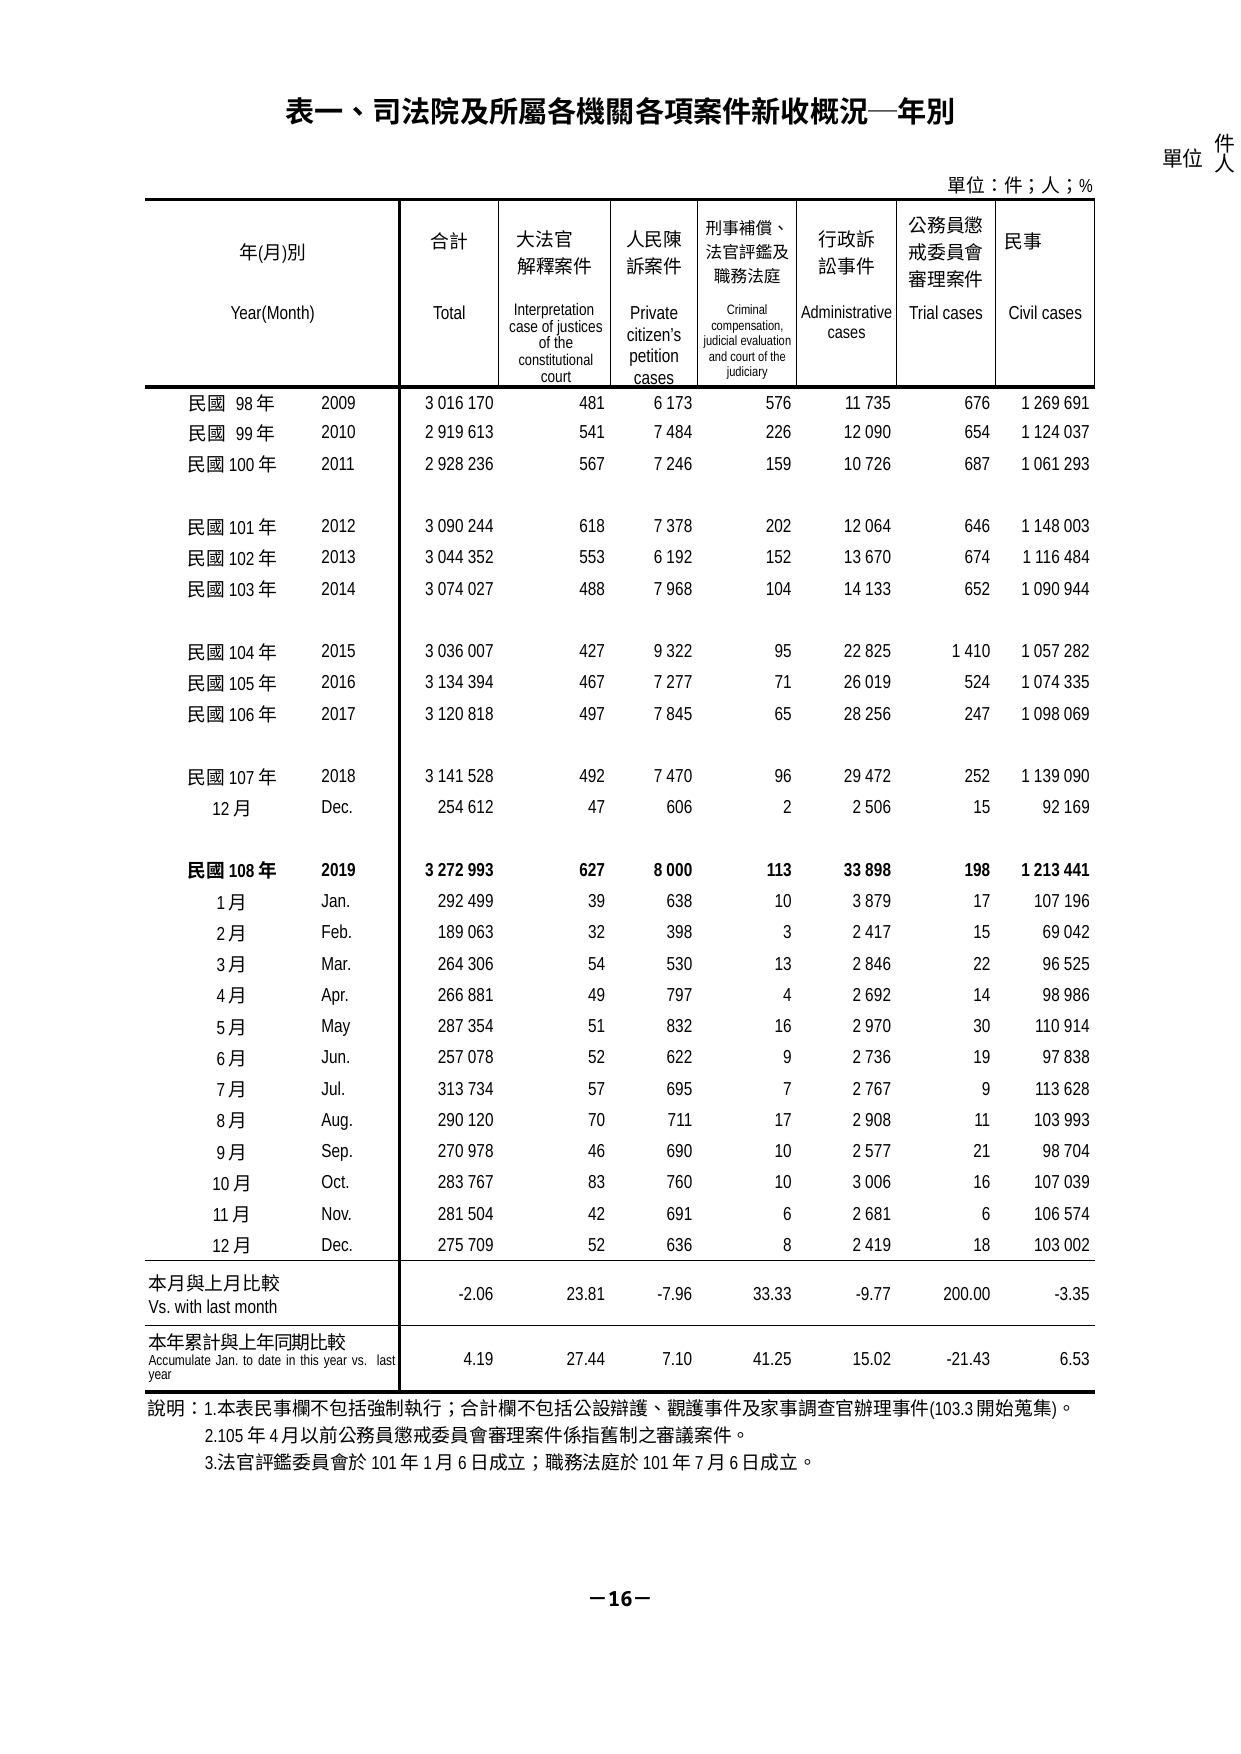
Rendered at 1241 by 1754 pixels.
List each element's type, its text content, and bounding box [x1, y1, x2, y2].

table_cell Criminal compensation, judicial evaluation and court of the judiciary [698, 302, 796, 385]
table_cell [698, 479, 797, 510]
table_cell 198 [896, 854, 995, 885]
table_cell 2016 [318, 667, 398, 698]
table_cell 6 173 [610, 389, 697, 417]
table_cell 103 002 [995, 1229, 1095, 1260]
table_cell 11 735 [797, 389, 896, 417]
table_cell 民國101年 [145, 510, 318, 542]
table_cell 226 [698, 417, 797, 448]
table_cell 本年累計與上年同期比較 Accumulate Jan. to date in this year vs. last year [145, 1326, 398, 1390]
table_cell 6 [698, 1198, 797, 1229]
table_cell [698, 823, 797, 854]
table_cell 567 [499, 448, 610, 479]
table_cell 22 [896, 948, 995, 979]
table_cell 2009 [318, 389, 398, 417]
table_cell 6月 [145, 1042, 318, 1073]
table_cell 2012 [318, 510, 398, 542]
table_cell 2 919 613 [401, 417, 499, 448]
table_cell 7 [698, 1073, 797, 1104]
table_cell 2 506 [797, 792, 896, 823]
table_cell Nov. [318, 1198, 398, 1229]
table_cell 275 709 [401, 1229, 499, 1260]
table_cell [896, 823, 995, 854]
table_cell 1 139 090 [995, 760, 1095, 792]
table_cell 12月 [145, 792, 318, 823]
table_cell 97 838 [995, 1042, 1095, 1073]
table_cell 7 484 [610, 417, 697, 448]
table_cell 民國106年 [145, 698, 318, 729]
table_cell [896, 604, 995, 635]
table_cell 488 [499, 573, 610, 604]
table_cell Jun. [318, 1042, 398, 1073]
table_cell 524 [896, 667, 995, 698]
table_header 公務員懲戒委員會 審理案件 [897, 201, 995, 302]
table_cell Administrative cases [797, 302, 896, 385]
table_cell 15.02 [797, 1326, 896, 1390]
table_cell 7 378 [610, 510, 697, 542]
table_cell 42 [499, 1198, 610, 1229]
table_cell Jul. [318, 1073, 398, 1104]
table_cell 7 246 [610, 448, 697, 479]
table_cell 2 928 236 [401, 448, 499, 479]
table_cell 606 [610, 792, 697, 823]
table_cell 29 472 [797, 760, 896, 792]
table_cell 民國102年 [145, 542, 318, 573]
table_cell 14 [896, 979, 995, 1010]
table_cell 7 277 [610, 667, 697, 698]
table_header 年(月)別 [145, 201, 398, 302]
table_cell 民國103年 [145, 573, 318, 604]
table_cell 8月 [145, 1104, 318, 1135]
table_cell 19 [896, 1042, 995, 1073]
table_cell 22 825 [797, 635, 896, 667]
table_cell [698, 729, 797, 760]
table_cell 2018 [318, 760, 398, 792]
table_cell 民國104年 [145, 635, 318, 667]
table_cell [318, 823, 398, 854]
table_cell 287 354 [401, 1010, 499, 1042]
table_cell 3 036 007 [401, 635, 499, 667]
table_cell 313 734 [401, 1073, 499, 1104]
table_cell 638 [610, 885, 697, 917]
table_cell 4 [698, 979, 797, 1010]
table_cell 202 [698, 510, 797, 542]
text 件人 [1212, 132, 1240, 176]
table_cell Jan. [318, 885, 398, 917]
table_cell 2 417 [797, 917, 896, 948]
table_cell -7.96 [610, 1261, 697, 1325]
text 單位：件；人；% [148, 171, 1092, 198]
table_cell 1 124 037 [995, 417, 1095, 448]
table_cell 270 978 [401, 1135, 499, 1167]
table_cell 576 [698, 389, 797, 417]
table_cell 2月 [145, 917, 318, 948]
table_cell 266 881 [401, 979, 499, 1010]
table_cell Trial cases [897, 302, 995, 385]
table_cell 290 120 [401, 1104, 499, 1135]
table_cell 46 [499, 1135, 610, 1167]
table_cell 92 169 [995, 792, 1095, 823]
table_cell 15 [896, 792, 995, 823]
table_cell 687 [896, 448, 995, 479]
table_cell 1 410 [896, 635, 995, 667]
table_cell 636 [610, 1229, 697, 1260]
table_cell 2 419 [797, 1229, 896, 1260]
table_cell 107 039 [995, 1167, 1095, 1198]
table_cell 21 [896, 1135, 995, 1167]
table_cell 110 914 [995, 1010, 1095, 1042]
table_header 大法官 解釋案件 [499, 201, 610, 302]
table_cell 7 968 [610, 573, 697, 604]
table_cell 104 [698, 573, 797, 604]
text 表一、司法院及所屬各機關各項案件新收概況─年別 [148, 89, 1092, 131]
text 說明：1.本表民事欄不包括強制執行；合計欄不包括公設辯護、觀護事件及家事調查官辦理事件(103.3開始蒐集)。 [148, 1394, 1092, 1421]
table_cell 3 134 394 [401, 667, 499, 698]
table_cell 5月 [145, 1010, 318, 1042]
table_cell 281 504 [401, 1198, 499, 1229]
table_cell [318, 604, 398, 635]
table_cell 1 090 944 [995, 573, 1095, 604]
table_cell 41.25 [698, 1326, 797, 1390]
table_cell 1 074 335 [995, 667, 1095, 698]
table_cell 98 986 [995, 979, 1095, 1010]
table_cell 695 [610, 1073, 697, 1104]
table_cell 6.53 [995, 1326, 1095, 1390]
table_cell 3 272 993 [401, 854, 499, 885]
table_cell 652 [896, 573, 995, 604]
table_cell 797 [610, 979, 697, 1010]
table_cell [797, 823, 896, 854]
table_cell 103 993 [995, 1104, 1095, 1135]
table_cell 3 120 818 [401, 698, 499, 729]
table_cell Civil cases [996, 302, 1094, 385]
table_cell [896, 479, 995, 510]
table_cell [610, 729, 697, 760]
table_cell 6 [896, 1198, 995, 1229]
table_cell 2 [698, 792, 797, 823]
table_cell 252 [896, 760, 995, 792]
table_cell 1 098 069 [995, 698, 1095, 729]
table_cell 654 [896, 417, 995, 448]
table_cell 646 [896, 510, 995, 542]
table_cell [995, 479, 1095, 510]
table_cell 本月與上月比較 Vs. with last month [145, 1261, 398, 1325]
table_cell 16 [896, 1167, 995, 1198]
table_cell [401, 604, 499, 635]
table_cell 6 192 [610, 542, 697, 573]
table_cell 47 [499, 792, 610, 823]
table_cell 49 [499, 979, 610, 1010]
table_cell Total [401, 302, 498, 385]
table_cell 398 [610, 917, 697, 948]
table_cell Oct. [318, 1167, 398, 1198]
table_cell 1 148 003 [995, 510, 1095, 542]
table_cell 2 846 [797, 948, 896, 979]
table_cell 7.10 [610, 1326, 697, 1390]
table_cell 57 [499, 1073, 610, 1104]
table_cell [995, 604, 1095, 635]
table_cell 4.19 [401, 1326, 499, 1390]
table_cell 23.81 [499, 1261, 610, 1325]
table_cell 832 [610, 1010, 697, 1042]
table_cell [610, 479, 697, 510]
table_cell 1 269 691 [995, 389, 1095, 417]
table_cell Interpretation case of justices of the constitutional court [499, 302, 610, 385]
table_cell 9 [698, 1042, 797, 1073]
table_cell 257 078 [401, 1042, 499, 1073]
table_cell [896, 729, 995, 760]
table_cell [797, 729, 896, 760]
table_cell 2011 [318, 448, 398, 479]
table_cell Dec. [318, 792, 398, 823]
table_cell 7 470 [610, 760, 697, 792]
table_cell 467 [499, 667, 610, 698]
table_cell 530 [610, 948, 697, 979]
table_cell 674 [896, 542, 995, 573]
table_cell 492 [499, 760, 610, 792]
table_cell 2017 [318, 698, 398, 729]
table_cell 481 [499, 389, 610, 417]
table_cell 676 [896, 389, 995, 417]
table_cell [499, 823, 610, 854]
table_cell 71 [698, 667, 797, 698]
table_cell 18 [896, 1229, 995, 1260]
table_cell 33.33 [698, 1261, 797, 1325]
table_cell 10 [698, 1135, 797, 1167]
table_cell 32 [499, 917, 610, 948]
table_cell 民國105年 [145, 667, 318, 698]
table_header 刑事補償、 法官評鑑及 職務法庭 [698, 201, 796, 302]
table_cell 264 306 [401, 948, 499, 979]
table_cell 10月 [145, 1167, 318, 1198]
table_cell 3月 [145, 948, 318, 979]
table_cell 541 [499, 417, 610, 448]
table_cell 2 767 [797, 1073, 896, 1104]
table_cell [401, 729, 499, 760]
table_cell 33 898 [797, 854, 896, 885]
table_cell 8 000 [610, 854, 697, 885]
table_cell [797, 604, 896, 635]
table_cell 497 [499, 698, 610, 729]
table_cell Dec. [318, 1229, 398, 1260]
table_cell 427 [499, 635, 610, 667]
table_cell 553 [499, 542, 610, 573]
table_header 民事 [996, 201, 1094, 302]
table_cell 30 [896, 1010, 995, 1042]
table_cell 690 [610, 1135, 697, 1167]
table_cell 3 074 027 [401, 573, 499, 604]
table_cell 2 681 [797, 1198, 896, 1229]
table_cell 2 577 [797, 1135, 896, 1167]
table_cell 618 [499, 510, 610, 542]
table_cell 14 133 [797, 573, 896, 604]
table_cell 1 061 293 [995, 448, 1095, 479]
table_cell 39 [499, 885, 610, 917]
table_cell -2.06 [401, 1261, 499, 1325]
text 3.法官評鑑委員會於101年1月6日成立；職務法庭於101年7月6日成立。 [148, 1448, 1092, 1475]
table_cell 11月 [145, 1198, 318, 1229]
table_cell 民國100年 [145, 448, 318, 479]
table_cell [797, 479, 896, 510]
table_cell 10 726 [797, 448, 896, 479]
table_cell 13 670 [797, 542, 896, 573]
table_cell 2 908 [797, 1104, 896, 1135]
table_cell 627 [499, 854, 610, 885]
table_cell 113 [698, 854, 797, 885]
table_cell 12 064 [797, 510, 896, 542]
table_cell 70 [499, 1104, 610, 1135]
table_cell 152 [698, 542, 797, 573]
table_cell 83 [499, 1167, 610, 1198]
table_cell 17 [698, 1104, 797, 1135]
table_cell 292 499 [401, 885, 499, 917]
table_cell 283 767 [401, 1167, 499, 1198]
table_cell 51 [499, 1010, 610, 1042]
table_cell 113 628 [995, 1073, 1095, 1104]
table_cell [318, 729, 398, 760]
table_cell 3 090 244 [401, 510, 499, 542]
table_cell 民國107年 [145, 760, 318, 792]
table_cell 2010 [318, 417, 398, 448]
table_cell [145, 479, 318, 510]
table_cell 17 [896, 885, 995, 917]
table_cell 9月 [145, 1135, 318, 1167]
table_cell 26 019 [797, 667, 896, 698]
table_cell 9 [896, 1073, 995, 1104]
table_cell 12 090 [797, 417, 896, 448]
table_cell 96 [698, 760, 797, 792]
table_cell May [318, 1010, 398, 1042]
table_cell 12月 [145, 1229, 318, 1260]
table_cell Sep. [318, 1135, 398, 1167]
table_cell -21.43 [896, 1326, 995, 1390]
table_cell 1 213 441 [995, 854, 1095, 885]
table_cell 691 [610, 1198, 697, 1229]
table_cell 65 [698, 698, 797, 729]
table_header 合計 [401, 201, 498, 302]
table_cell 2 970 [797, 1010, 896, 1042]
table_cell 52 [499, 1042, 610, 1073]
table_cell 760 [610, 1167, 697, 1198]
table_cell 7月 [145, 1073, 318, 1104]
table_cell 27.44 [499, 1326, 610, 1390]
table_cell 15 [896, 917, 995, 948]
table_cell 159 [698, 448, 797, 479]
table_cell 98 704 [995, 1135, 1095, 1167]
table_cell [145, 604, 318, 635]
table_cell Year(Month) [145, 302, 398, 385]
table_cell 711 [610, 1104, 697, 1135]
table_cell 8 [698, 1229, 797, 1260]
table_cell Apr. [318, 979, 398, 1010]
table_cell -9.77 [797, 1261, 896, 1325]
table_cell 189 063 [401, 917, 499, 948]
table_cell 2015 [318, 635, 398, 667]
table_cell 52 [499, 1229, 610, 1260]
table_cell 3 006 [797, 1167, 896, 1198]
table_cell 9 322 [610, 635, 697, 667]
table_cell 1 116 484 [995, 542, 1095, 573]
table_cell [610, 823, 697, 854]
table_cell 95 [698, 635, 797, 667]
table_cell 民國 98年 [145, 389, 318, 417]
table_header 人民陳 訴案件 [611, 201, 697, 302]
table_cell 200.00 [896, 1261, 995, 1325]
table_cell 民國 99年 [145, 417, 318, 448]
table_cell [401, 479, 499, 510]
table_cell 2014 [318, 573, 398, 604]
table_cell Private citizen’s petition cases [611, 302, 697, 385]
table_cell [145, 729, 318, 760]
table_cell [610, 604, 697, 635]
table_cell 28 256 [797, 698, 896, 729]
table_cell 1月 [145, 885, 318, 917]
table_cell 96 525 [995, 948, 1095, 979]
table_header 行政訴 訟事件 [797, 201, 896, 302]
table_cell 16 [698, 1010, 797, 1042]
table_cell 54 [499, 948, 610, 979]
table_cell 4月 [145, 979, 318, 1010]
table_cell [995, 729, 1095, 760]
text 單位： [1162, 142, 1212, 167]
table_cell [499, 604, 610, 635]
table_cell 10 [698, 1167, 797, 1198]
table_cell 2019 [318, 854, 398, 885]
table_cell -3.35 [995, 1261, 1095, 1325]
table_cell Mar. [318, 948, 398, 979]
table_cell 7 845 [610, 698, 697, 729]
table_cell 2 736 [797, 1042, 896, 1073]
table_cell [499, 479, 610, 510]
table_cell 3 [698, 917, 797, 948]
table_cell [318, 479, 398, 510]
table_cell 3 879 [797, 885, 896, 917]
table_cell 1 057 282 [995, 635, 1095, 667]
table_cell [499, 729, 610, 760]
table_cell 13 [698, 948, 797, 979]
table_cell 69 042 [995, 917, 1095, 948]
table_cell 107 196 [995, 885, 1095, 917]
table_cell 2013 [318, 542, 398, 573]
table_cell [698, 604, 797, 635]
table_cell 10 [698, 885, 797, 917]
table_cell 民國108年 [145, 854, 318, 885]
table_cell Aug. [318, 1104, 398, 1135]
table_cell 3 016 170 [401, 389, 499, 417]
table_cell 3 044 352 [401, 542, 499, 573]
table_cell [401, 823, 499, 854]
table_cell 3 141 528 [401, 760, 499, 792]
table_cell 106 574 [995, 1198, 1095, 1229]
table_cell 11 [896, 1104, 995, 1135]
table_cell 247 [896, 698, 995, 729]
table_cell [145, 823, 318, 854]
table_cell Feb. [318, 917, 398, 948]
table_cell 2 692 [797, 979, 896, 1010]
table_cell 254 612 [401, 792, 499, 823]
table_cell 622 [610, 1042, 697, 1073]
table_cell [995, 823, 1095, 854]
text 2.105年4月以前公務員懲戒委員會審理案件係指舊制之審議案件。 [148, 1421, 1092, 1448]
